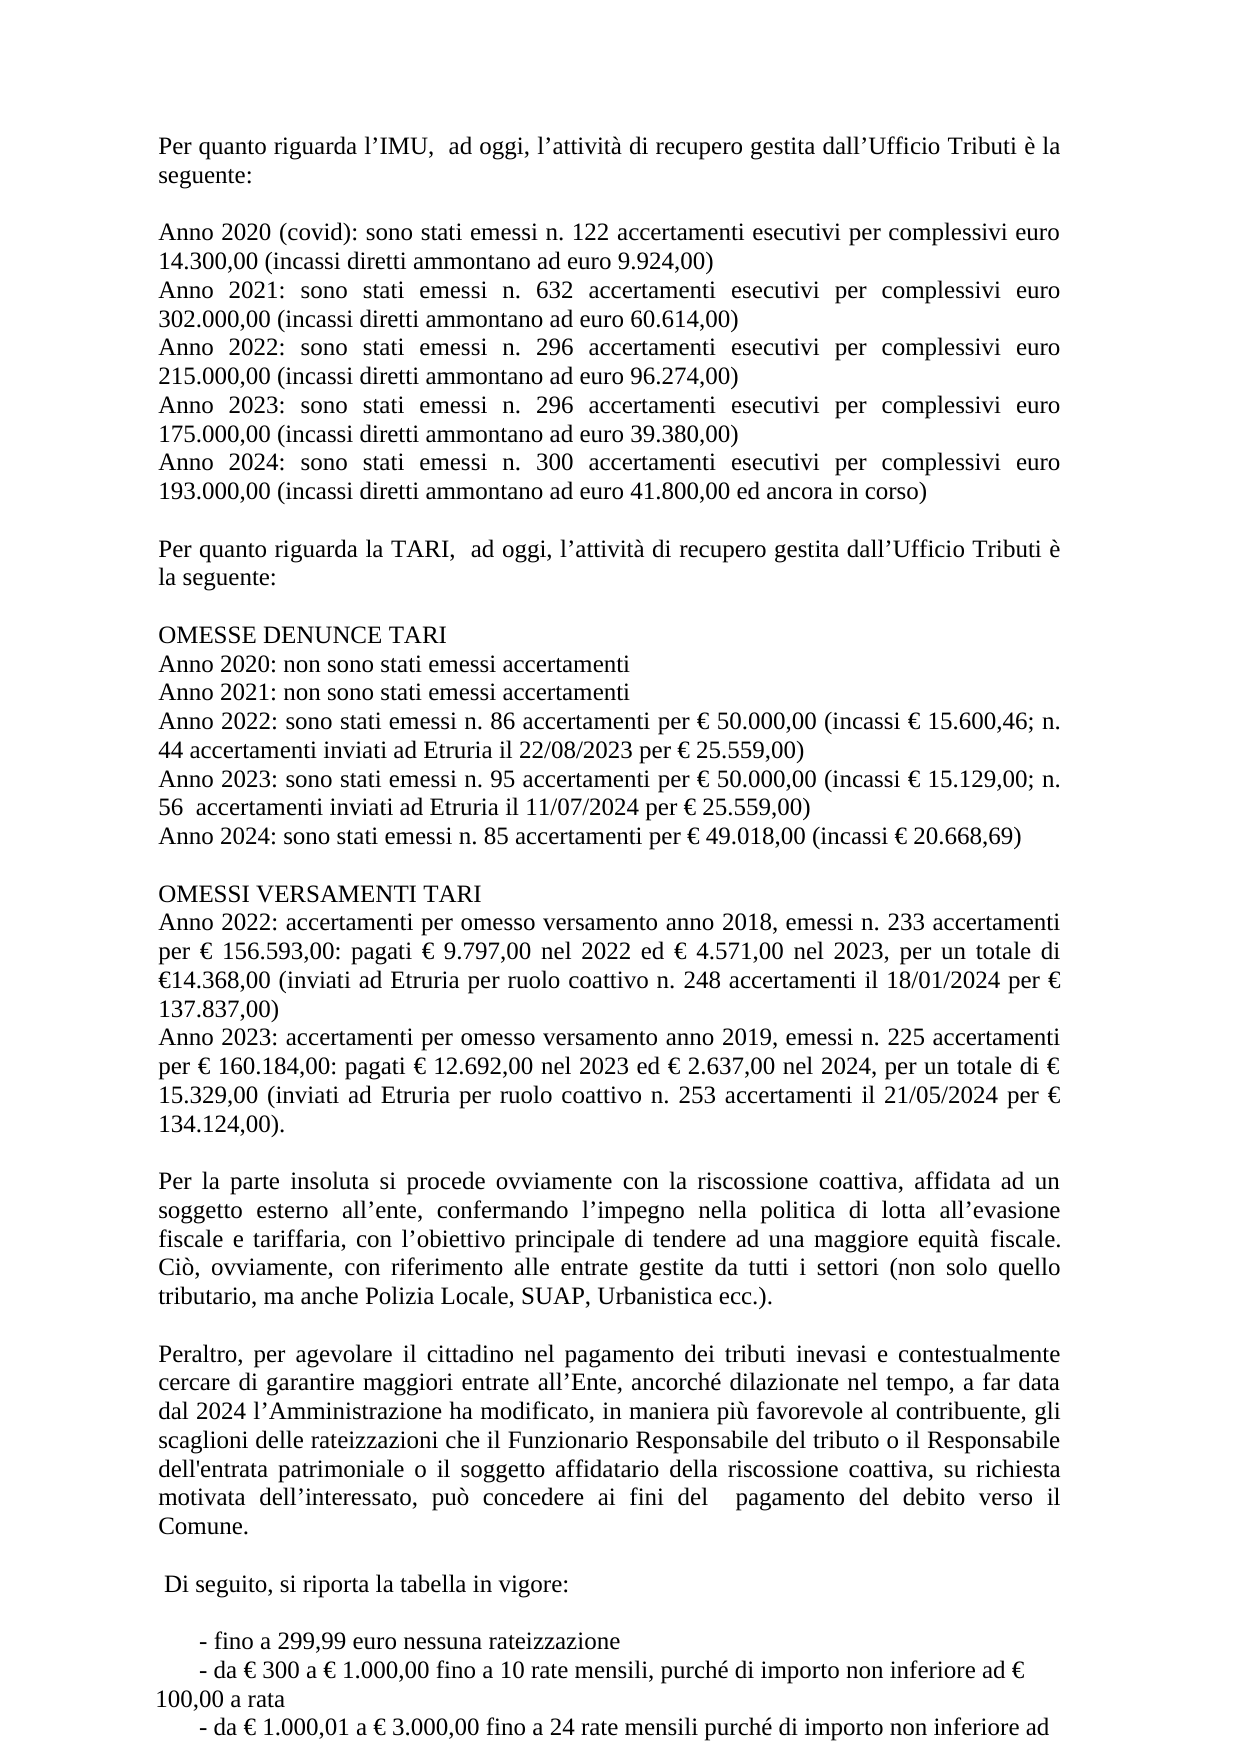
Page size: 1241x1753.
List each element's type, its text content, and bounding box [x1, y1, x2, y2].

text Anno 2020: non sono stati emessi accertamenti [158, 649, 1061, 677]
text Anno 2022: accertamenti per omesso versamento anno 2018, emessi n. 233 accertamenti per € 156.593,00: pagati € 9.797,00 nel 2022 ed € 4.571,00 nel 2023, per un totale di €14.368,00 (inviati ad Etruria per ruolo coattivo n. 248 accertamenti il 18/01/2024 per € 137.837,00) [158, 907, 1061, 1022]
text OMESSI VERSAMENTI TARI [158, 879, 1061, 907]
text Per quanto riguarda la TARI, ad oggi, l’attività di recupero gestita dall’Ufficio Tributi è la seguente: [158, 534, 1061, 591]
text Per quanto riguarda l’IMU, ad oggi, l’attività di recupero gestita dall’Ufficio Tributi è la seguente: [158, 131, 1061, 189]
text Di seguito, si riporta la tabella in vigore: [164, 1569, 955, 1597]
text Anno 2024: sono stati emessi n. 300 accertamenti esecutivi per complessivi euro 193.000,00 (incassi diretti ammontano ad euro 41.800,00 ed ancora in corso) [158, 447, 1061, 505]
text Peraltro, per agevolare il cittadino nel pagamento dei tributi inevasi e contestualmente cercare di garantire maggiori entrate all’Ente, ancorché dilazionate nel tempo, a far data dal 2024 l’Amministrazione ha modificato, in maniera più favorevole al contribuente, gli scaglioni delle rateizzazioni che il Funzionario Responsabile del tributo o il Responsabile dell'entrata patrimoniale o il soggetto affidatario della riscossione coattiva, su richiesta motivata dell’interessato, può concedere ai fini del pagamento del debito verso il Comune. [158, 1339, 1061, 1540]
text Anno 2021: non sono stati emessi accertamenti [158, 677, 1061, 706]
text Anno 2023: sono stati emessi n. 296 accertamenti esecutivi per complessivi euro 175.000,00 (incassi diretti ammontano ad euro 39.380,00) [158, 390, 1061, 447]
text Anno 2020 (covid): sono stati emessi n. 122 accertamenti esecutivi per complessivi euro 14.300,00 (incassi diretti ammontano ad euro 9.924,00) [158, 217, 1061, 275]
text Per la parte insoluta si procede ovviamente con la riscossione coattiva, affidata ad un soggetto esterno all’ente, confermando l’impegno nella politica di lotta all’evasione fiscale e tariffaria, con l’obiettivo principale di tendere ad una maggiore equità fiscale. Ciò, ovviamente, con riferimento alle entrate gestite da tutti i settori (non solo quello tributario, ma anche Polizia Locale, SUAP, Urbanistica ecc.). [158, 1166, 1061, 1310]
text Anno 2022: sono stati emessi n. 86 accertamenti per € 50.000,00 (incassi € 15.600,46; n. 44 accertamenti inviati ad Etruria il 22/08/2023 per € 25.559,00) [158, 706, 1061, 764]
text Anno 2023: accertamenti per omesso versamento anno 2019, emessi n. 225 accertamenti per € 160.184,00: pagati € 12.692,00 nel 2023 ed € 2.637,00 nel 2024, per un totale di € 15.329,00 (inviati ad Etruria per ruolo coattivo n. 253 accertamenti il 21/05/2024 per € 134.124,00). [158, 1022, 1061, 1137]
text Anno 2021: sono stati emessi n. 632 accertamenti esecutivi per complessivi euro 302.000,00 (incassi diretti ammontano ad euro 60.614,00) [158, 275, 1061, 332]
text OMESSE DENUNCE TARI [158, 620, 1061, 649]
list - da € 300 a € 1.000,00 fino a 10 rate mensili, purché di importo non inferiore ad € 100,00 a rata [126, 1655, 1061, 1712]
text Anno 2023: sono stati emessi n. 95 accertamenti per € 50.000,00 (incassi € 15.129,00; n. 56 accertamenti inviati ad Etruria il 11/07/2024 per € 25.559,00) [158, 764, 1061, 821]
list - da € 1.000,01 a € 3.000,00 fino a 24 rate mensili purché di importo non inferiore ad [126, 1712, 1061, 1741]
list - fino a 299,99 euro nessuna rateizzazione [126, 1626, 1061, 1655]
text Anno 2022: sono stati emessi n. 296 accertamenti esecutivi per complessivi euro 215.000,00 (incassi diretti ammontano ad euro 96.274,00) [158, 332, 1061, 390]
text Anno 2024: sono stati emessi n. 85 accertamenti per € 49.018,00 (incassi € 20.668,69) [158, 821, 1061, 850]
